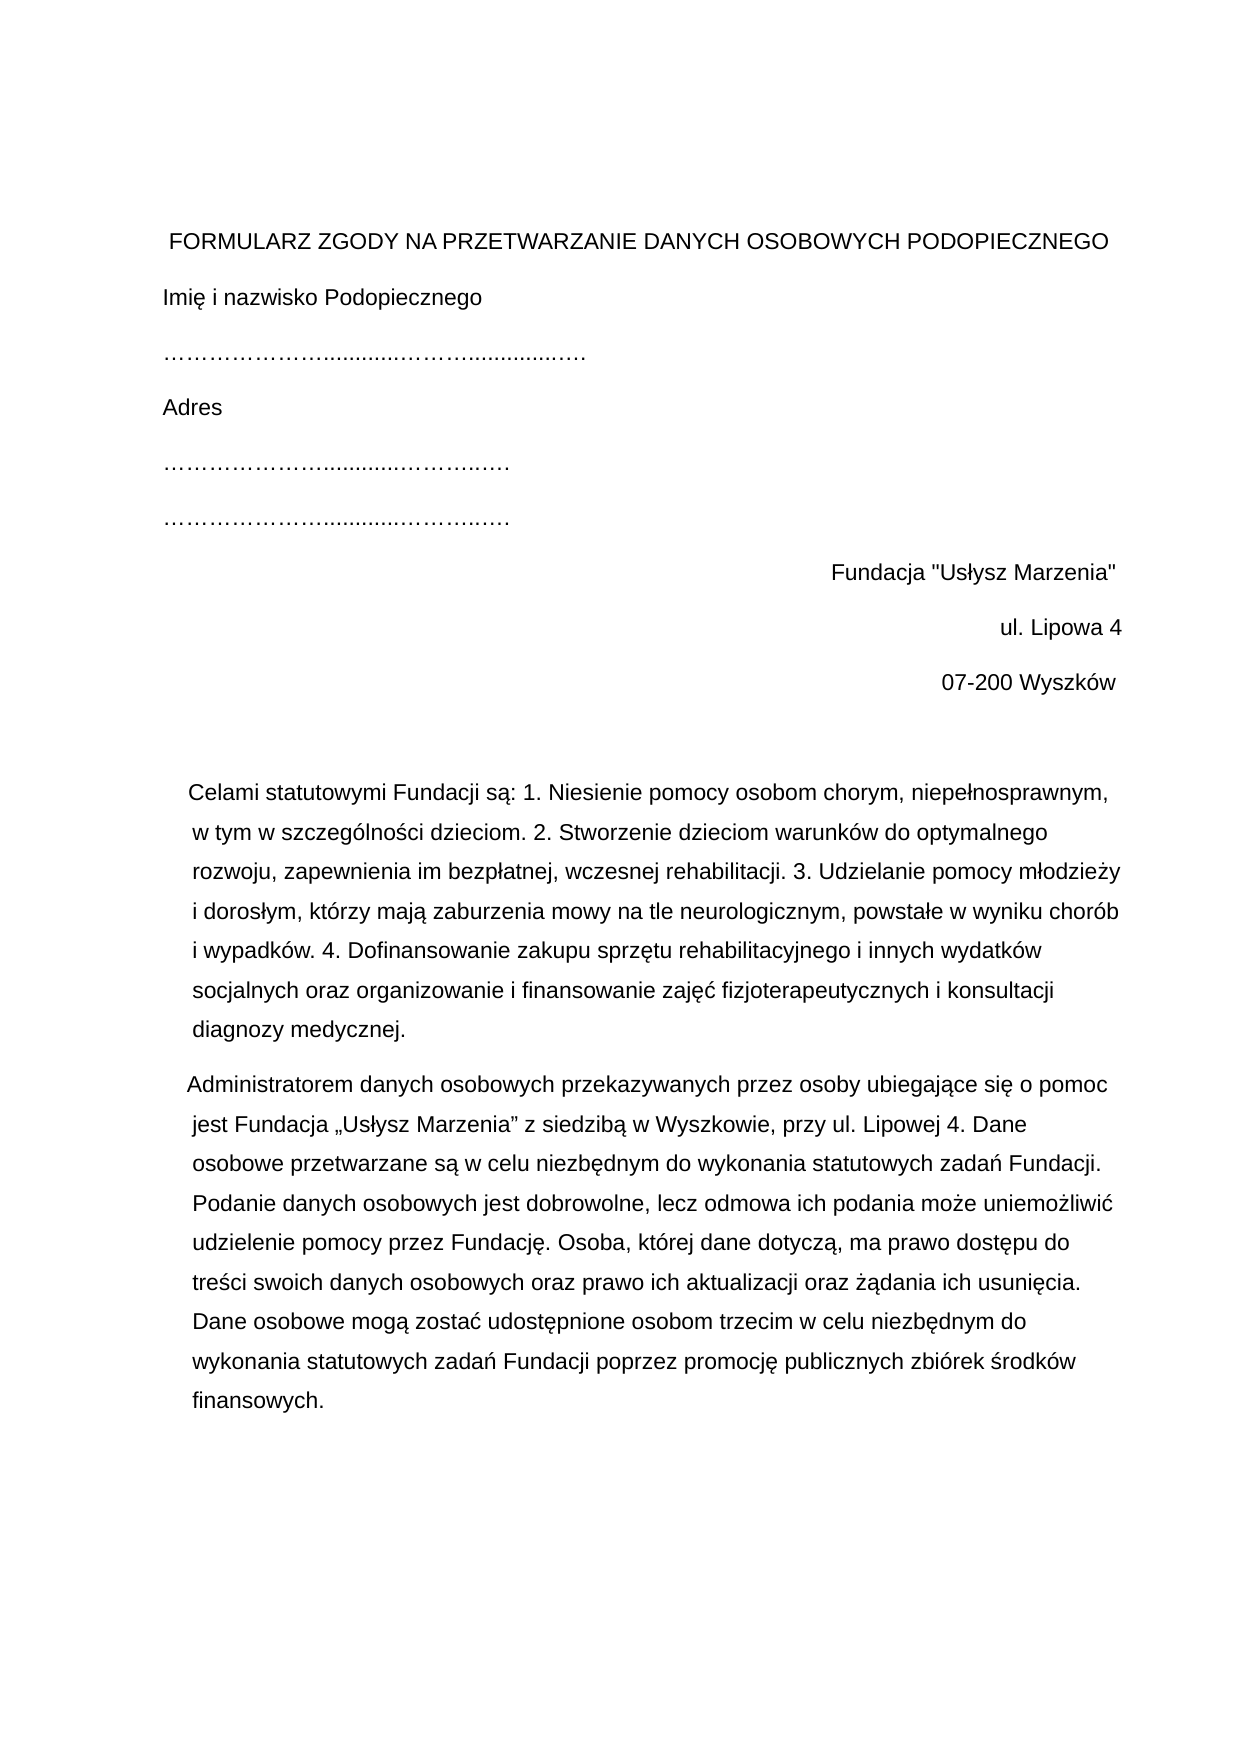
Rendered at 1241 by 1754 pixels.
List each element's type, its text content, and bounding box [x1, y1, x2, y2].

text …………………............………..…. [162, 449, 1122, 475]
text …………………............………..............…. [162, 338, 1122, 365]
text Celami statutowymi Fundacji są: 1. Niesienie pomocy osobom chorym, niepełnosprawnym, w tym w szczególności dzieciom. 2. Stworzenie dzieciom warunków do optymalnego rozwoju, zapewnienia im bezpłatnej, wczesnej rehabilitacji. 3. Udzielanie pomocy młodzieży i dorosłym, którzy mają zaburzenia mowy na tle neurologicznym, powstałe w wyniku chorób i wypadków. 4. Dofinansowanie zakupu sprzętu rehabilitacyjnego i innych wydatków socjalnych oraz organizowanie i finansowanie zajęć fizjoterapeutycznych i konsultacji diagnozy medycznej. [162, 779, 1122, 1043]
text 07-200 Wyszków [162, 669, 1122, 696]
text Administratorem danych osobowych przekazywanych przez osoby ubiegające się o pomoc jest Fundacja „Usłysz Marzenia” z siedzibą w Wyszkowie, przy ul. Lipowej 4. Dane osobowe przetwarzane są w celu niezbędnym do wykonania statutowych zadań Fundacji. Podanie danych osobowych jest dobrowolne, lecz odmowa ich podania może uniemożliwić udzielenie pomocy przez Fundację. Osoba, której dane dotyczą, ma prawo dostępu do treści swoich danych osobowych oraz prawo ich aktualizacji oraz żądania ich usunięcia. Dane osobowe mogą zostać udostępnione osobom trzecim w celu niezbędnym do wykonania statutowych zadań Fundacji poprzez promocję publicznych zbiórek środków finansowych. [162, 1071, 1122, 1413]
text ul. Lipowa 4 [162, 614, 1122, 640]
text Fundacja "Usłysz Marzenia" [162, 559, 1122, 585]
text Imię i nazwisko Podopiecznego [162, 283, 1122, 310]
text FORMULARZ ZGODY NA PRZETWARZANIE DANYCH OSOBOWYCH PODOPIECZNEGO [162, 228, 1122, 255]
text …………………............………..…. [162, 504, 1122, 530]
text Adres [162, 394, 1122, 420]
